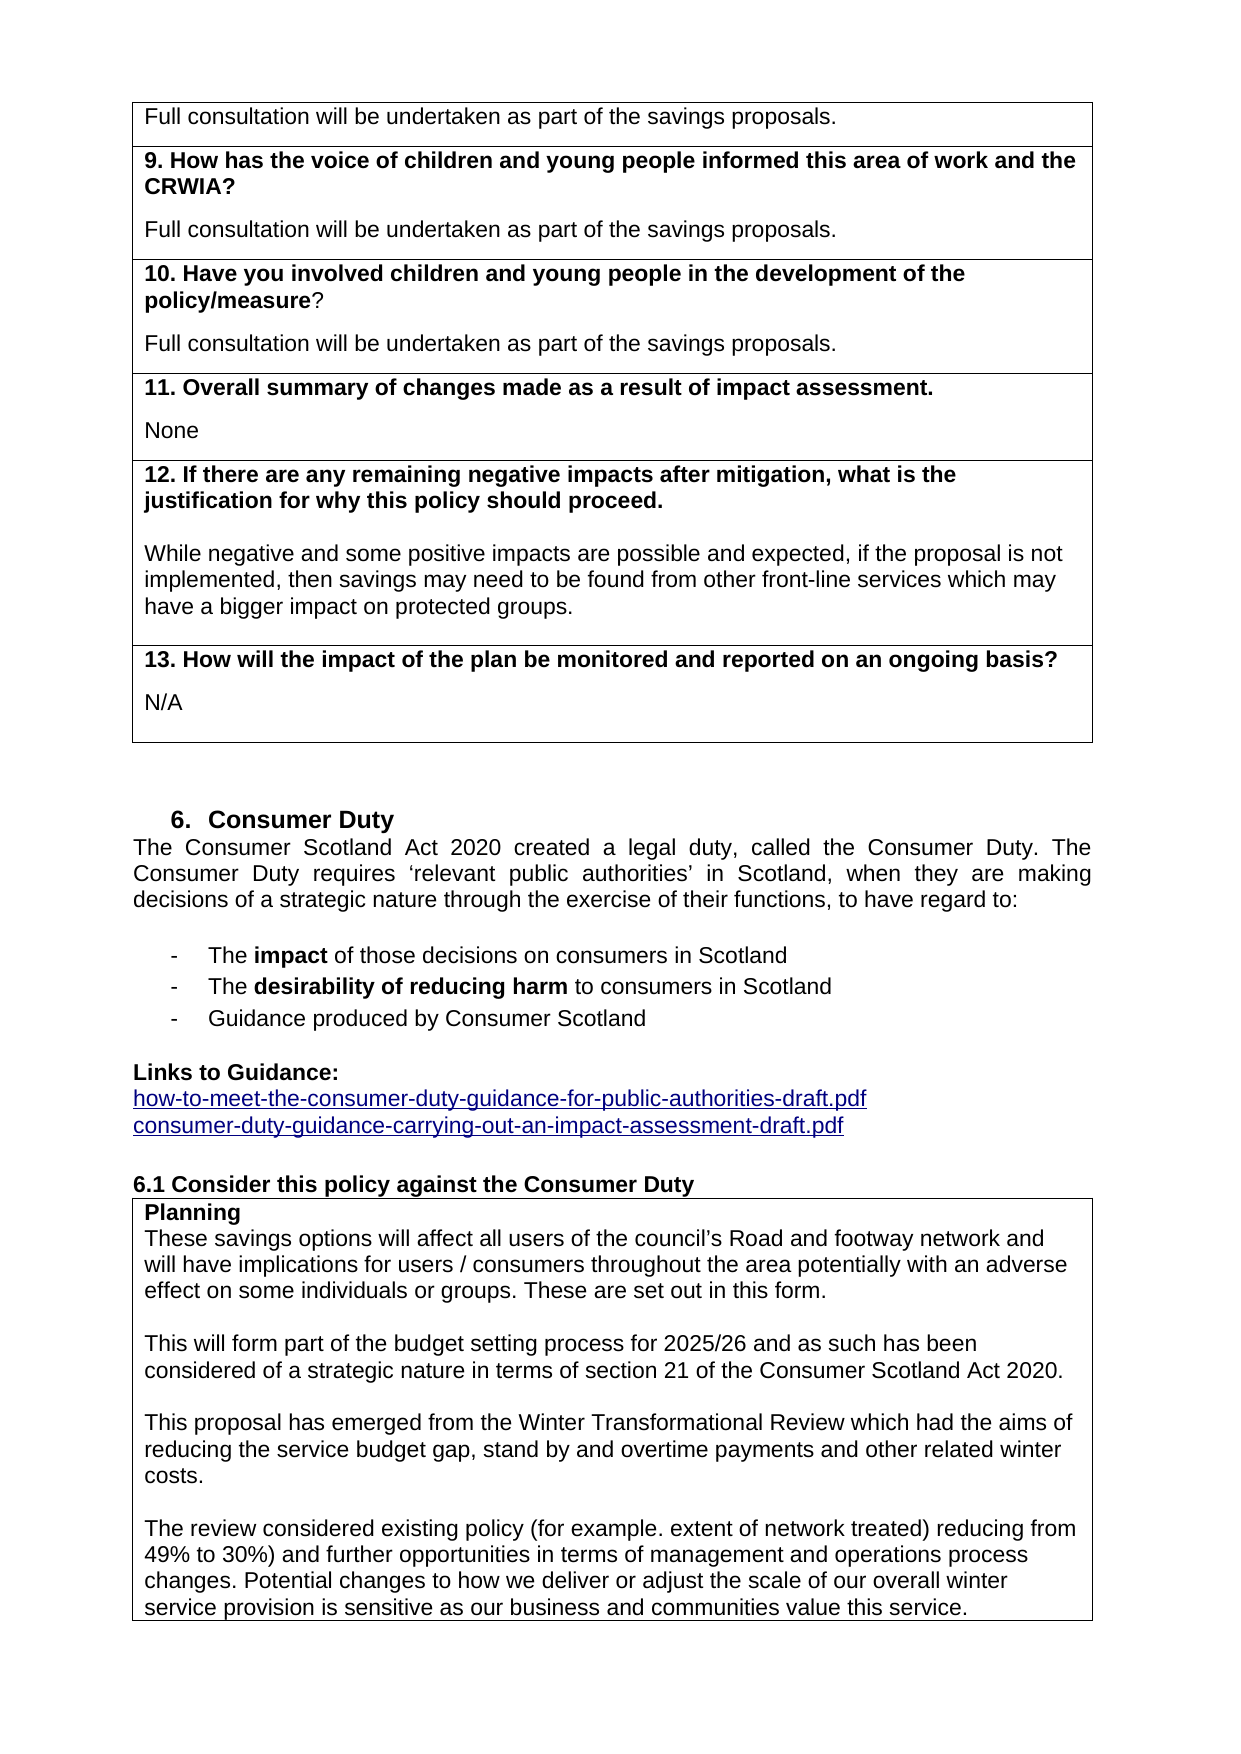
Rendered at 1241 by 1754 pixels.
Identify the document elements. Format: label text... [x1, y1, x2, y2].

table_cell 13. How will the impact of the plan be monitored and reported on an ongoing basis? N/A [133, 646, 1092, 742]
list The impact of those decisions on consumers in Scotland [170, 939, 1093, 970]
table_cell 11. Overall summary of changes made as a result of impact assessment. None [133, 374, 1092, 460]
text how-to-meet-the-consumer-duty-guidance-for-public-authorities-draft.pdf [133, 1085, 1093, 1112]
subtitle 6.1 Consider this policy against the Consumer Duty [133, 1171, 1093, 1197]
table_cell Full consultation will be undertaken as part of the savings proposals. [133, 103, 1092, 146]
text The Consumer Scotland Act 2020 created a legal duty, called the Consumer Duty. The Consumer Duty requires ‘relevant public authorities’ in Scotland, when they are making decisions of a strategic nature through the exercise of their functions, to have regard to: [133, 833, 1093, 913]
table_cell 9. How has the voice of children and young people informed this area of work and the CRWIA? Full consultation will be undertaken as part of the savings proposals. [133, 147, 1092, 259]
table_cell 12. If there are any remaining negative impacts after mitigation, what is the justification for why this policy should proceed. While negative and some positive impacts are possible and expected, if the proposal is not implemented, then savings may need to be found from other front-line services which may have a bigger impact on protected groups. [133, 461, 1092, 645]
table_header Planning These savings options will affect all users of the council’s Road and footway network and will have implications for users / consumers throughout the area potentially with an adverse effect on some individuals or groups. These are set out in this form. This will form part of the budget setting process for 2025/26 and as such has been considered of a strategic nature in terms of section 21 of the Consumer Scotland Act 2020. This proposal has emerged from the Winter Transformational Review which had the aims of reducing the service budget gap, stand by and overtime payments and other related winter costs. The review considered existing policy (for example. extent of network treated) reducing from 49% to 30%) and further opportunities in terms of management and operations process changes. Potential changes to how we deliver or adjust the scale of our overall winter service provision is sensitive as our business and communities value this service. [133, 1199, 1092, 1620]
text consumer-duty-guidance-carrying-out-an-impact-assessment-draft.pdf [133, 1112, 1093, 1138]
subtitle Consumer Duty [170, 805, 1093, 833]
table_cell 10. Have you involved children and young people in the development of the policy/measure? Full consultation will be undertaken as part of the savings proposals. [133, 260, 1092, 373]
list Guidance produced by Consumer Scotland [170, 1001, 1093, 1033]
list The desirability of reducing harm to consumers in Scotland [170, 970, 1093, 1001]
text Links to Guidance: [133, 1059, 1093, 1085]
